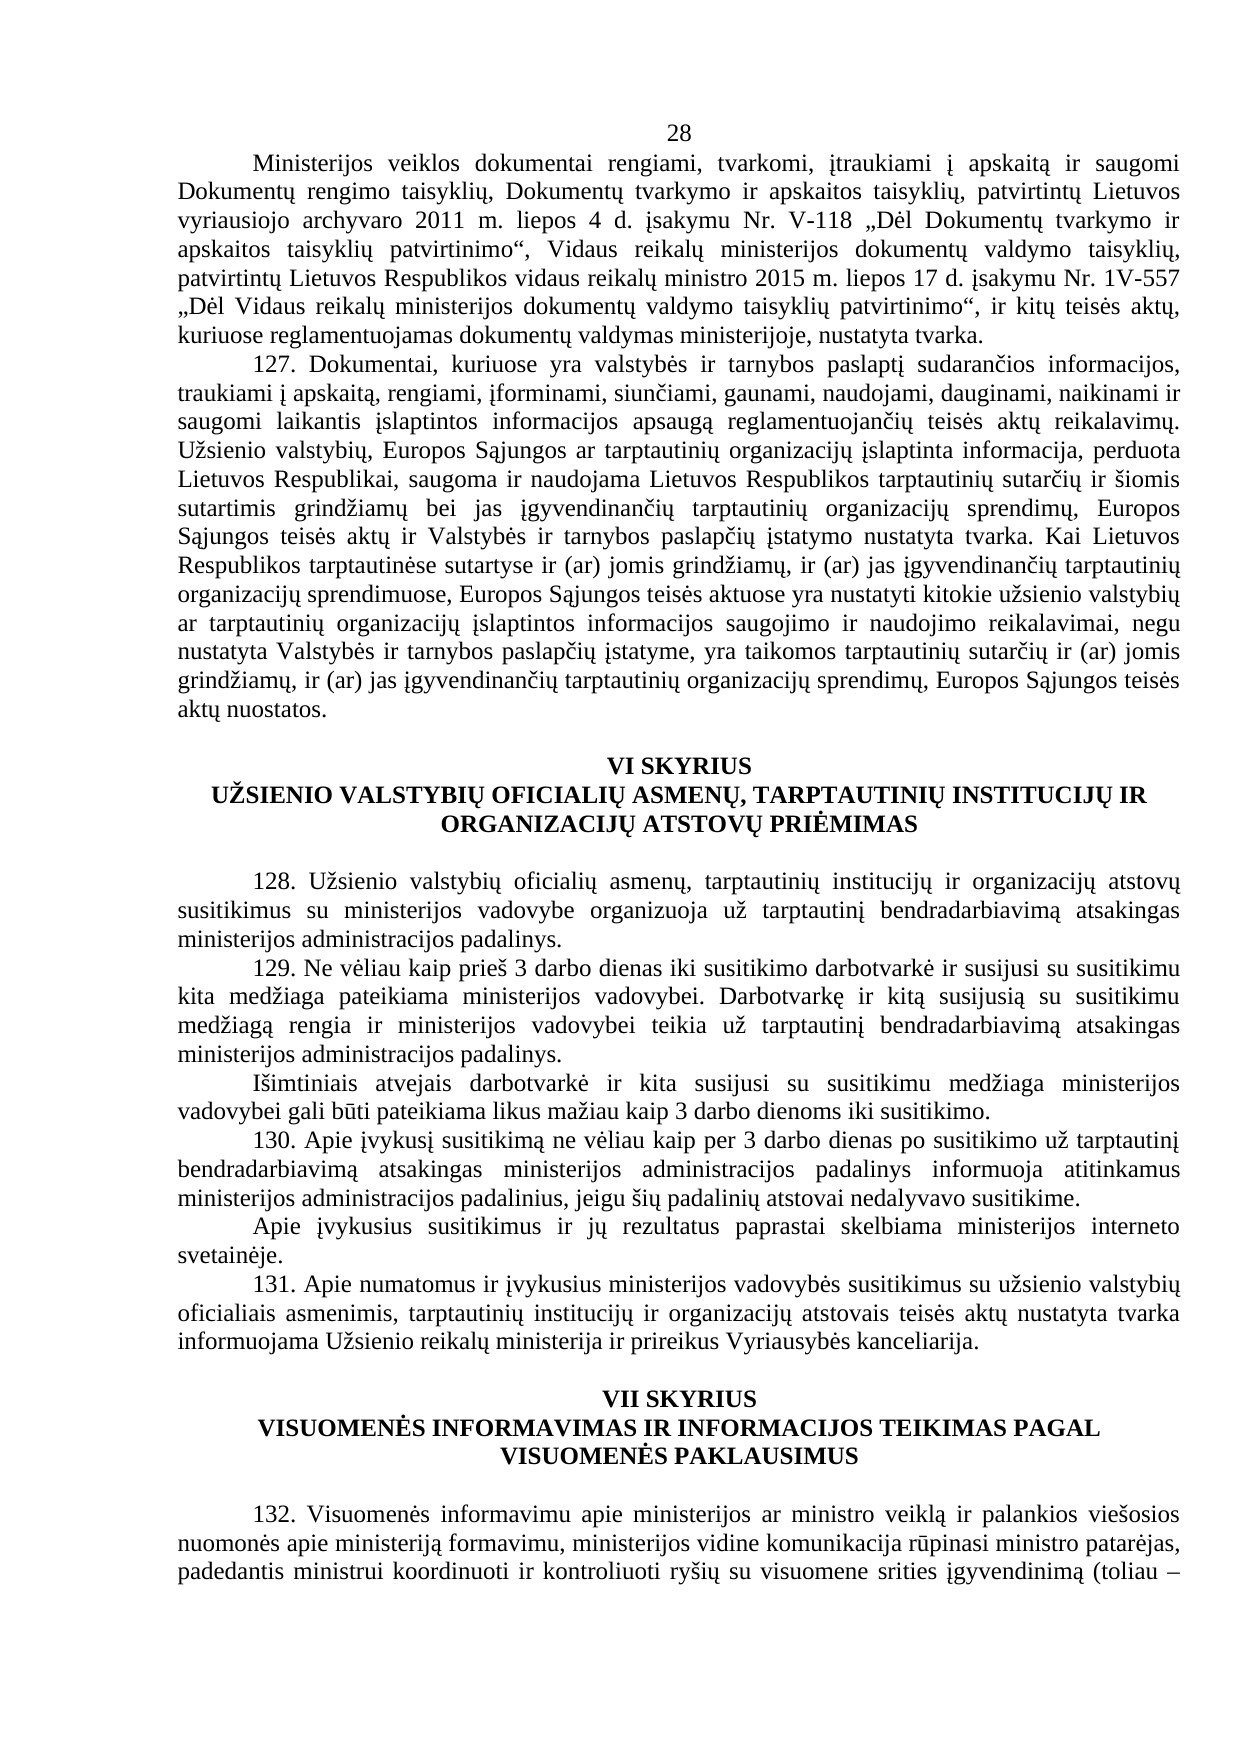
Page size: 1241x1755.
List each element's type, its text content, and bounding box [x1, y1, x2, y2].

text 131. Apie numatomus ir įvykusius ministerijos vadovybės susitikimus su užsienio valstybių oficialiais asmenimis, tarptautinių institucijų ir organizacijų atstovais teisės aktų nustatyta tvarka informuojama Užsienio reikalų ministerija ir prireikus Vyriausybės kanceliarija. [177, 1269, 1181, 1355]
text Ministerijos veiklos dokumentai rengiami, tvarkomi, įtraukiami į apskaitą ir saugomi Dokumentų rengimo taisyklių, Dokumentų tvarkymo ir apskaitos taisyklių, patvirtintų Lietuvos vyriausiojo archyvaro 2011 m. liepos 4 d. įsakymu Nr. V-118 „Dėl Dokumentų tvarkymo ir apskaitos taisyklių patvirtinimo“, Vidaus reikalų ministerijos dokumentų valdymo taisyklių, patvirtintų Lietuvos Respublikos vidaus reikalų ministro 2015 m. liepos 17 d. įsakymu Nr. 1V-557 „Dėl Vidaus reikalų ministerijos dokumentų valdymo taisyklių patvirtinimo“, ir kitų teisės aktų, kuriuose reglamentuojamas dokumentų valdymas ministerijoje, nustatyta tvarka. [177, 148, 1181, 349]
text VISUOMENĖS INFORMAVIMAS IR INFORMACIJOS TEIKIMAS PAGAL VISUOMENĖS PAKLAUSIMUS [177, 1413, 1181, 1470]
text VI SKYRIUS [177, 751, 1181, 780]
text Išimtiniais atvejais darbotvarkė ir kita susijusi su susitikimu medžiaga ministerijos vadovybei gali būti pateikiama likus mažiau kaip 3 darbo dienoms iki susitikimo. [177, 1068, 1181, 1125]
text 128. Užsienio valstybių oficialių asmenų, tarptautinių institucijų ir organizacijų atstovų susitikimus su ministerijos vadovybe organizuoja už tarptautinį bendradarbiavimą atsakingas ministerijos administracijos padalinys. [177, 866, 1181, 953]
text 127. Dokumentai, kuriuose yra valstybės ir tarnybos paslaptį sudarančios informacijos, traukiami į apskaitą, rengiami, įforminami, siunčiami, gaunami, naudojami, dauginami, naikinami ir saugomi laikantis įslaptintos informacijos apsaugą reglamentuojančių teisės aktų reikalavimų. Užsienio valstybių, Europos Sąjungos ar tarptautinių organizacijų įslaptinta informacija, perduota Lietuvos Respublikai, saugoma ir naudojama Lietuvos Respublikos tarptautinių sutarčių ir šiomis sutartimis grindžiamų bei jas įgyvendinančių tarptautinių organizacijų sprendimų, Europos Sąjungos teisės aktų ir Valstybės ir tarnybos paslapčių įstatymo nustatyta tvarka. Kai Lietuvos Respublikos tarptautinėse sutartyse ir (ar) jomis grindžiamų, ir (ar) jas įgyvendinančių tarptautinių organizacijų sprendimuose, Europos Sąjungos teisės aktuose yra nustatyti kitokie užsienio valstybių ar tarptautinių organizacijų įslaptintos informacijos saugojimo ir naudojimo reikalavimai, negu nustatyta Valstybės ir tarnybos paslapčių įstatyme, yra taikomos tarptautinių sutarčių ir (ar) jomis grindžiamų, ir (ar) jas įgyvendinančių tarptautinių organizacijų sprendimų, Europos Sąjungos teisės aktų nuostatos. [177, 349, 1181, 723]
text 129. Ne vėliau kaip prieš 3 darbo dienas iki susitikimo darbotvarkė ir susijusi su susitikimu kita medžiaga pateikiama ministerijos vadovybei. Darbotvarkę ir kitą susijusią su susitikimu medžiagą rengia ir ministerijos vadovybei teikia už tarptautinį bendradarbiavimą atsakingas ministerijos administracijos padalinys. [177, 953, 1181, 1068]
text VII SKYRIUS [177, 1384, 1181, 1413]
text Apie įvykusius susitikimus ir jų rezultatus paprastai skelbiama ministerijos interneto svetainėje. [177, 1211, 1181, 1269]
text UŽSIENIO VALSTYBIŲ OFICIALIŲ ASMENŲ, TARPTAUTINIŲ INSTITUCIJŲ IR ORGANIZACIJŲ ATSTOVŲ PRIĖMIMAS [177, 780, 1181, 838]
text 130. Apie įvykusį susitikimą ne vėliau kaip per 3 darbo dienas po susitikimo už tarptautinį bendradarbiavimą atsakingas ministerijos administracijos padalinys informuoja atitinkamus ministerijos administracijos padalinius, jeigu šių padalinių atstovai nedalyvavo susitikime. [177, 1125, 1181, 1211]
text 132. Visuomenės informavimu apie ministerijos ar ministro veiklą ir palankios viešosios nuomonės apie ministeriją formavimu, ministerijos vidine komunikacija rūpinasi ministro patarėjas, padedantis ministrui koordinuoti ir kontroliuoti ryšių su visuomene srities įgyvendinimą (toliau – [177, 1499, 1181, 1585]
